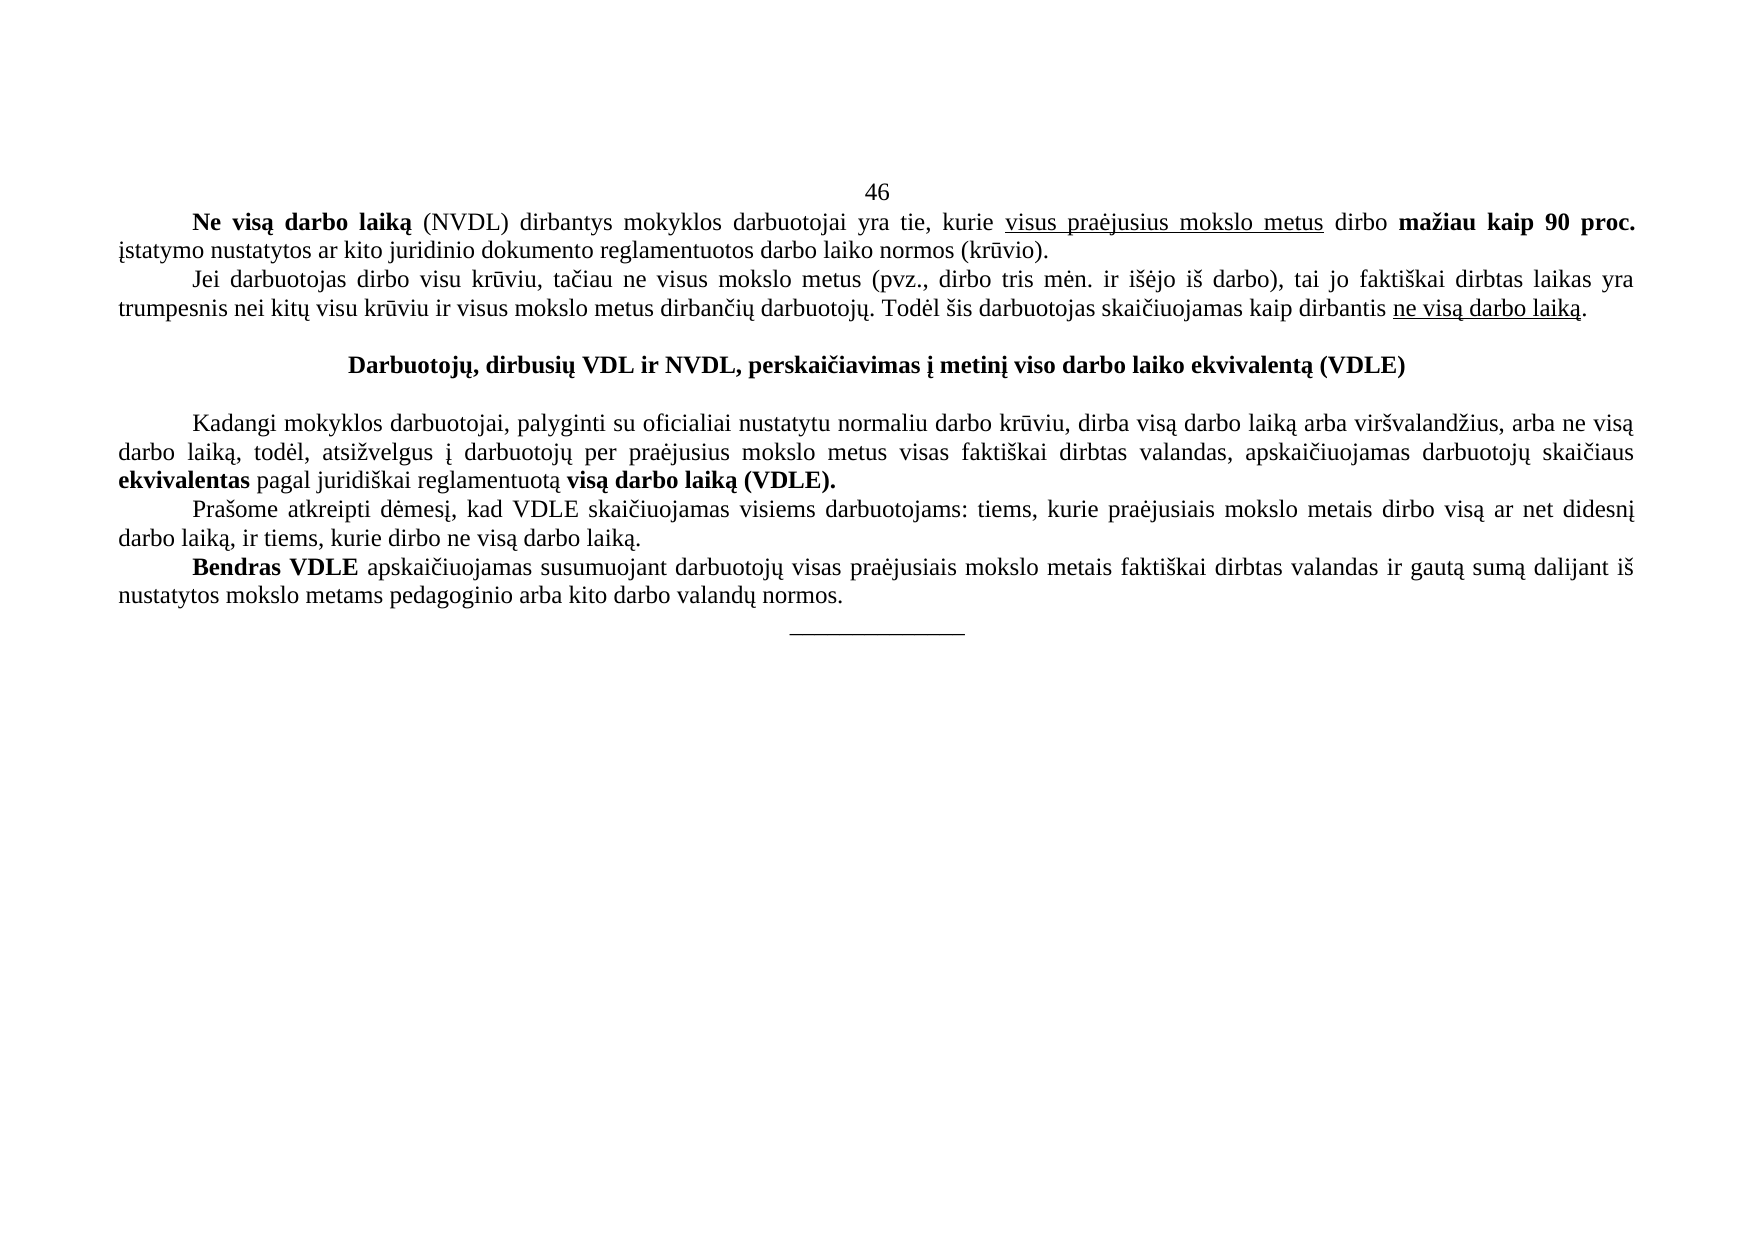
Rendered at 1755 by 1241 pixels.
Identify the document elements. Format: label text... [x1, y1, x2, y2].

text Kadangi mokyklos darbuotojai, palyginti su oficialiai nustatytu normaliu darbo krūviu, dirba visą darbo laiką arba viršvalandžius, arba ne visą darbo laiką, todėl, atsižvelgus į darbuotojų per praėjusius mokslo metus visas faktiškai dirbtas valandas, apskaičiuojamas darbuotojų skaičiaus ekvivalentas pagal juridiškai reglamentuotą visą darbo laiką (VDLE). [118, 408, 1636, 494]
text Bendras VDLE apskaičiuojamas susumuojant darbuotojų visas praėjusiais mokslo metais faktiškai dirbtas valandas ir gautą sumą dalijant iš nustatytos mokslo metams pedagoginio arba kito darbo valandų normos. [118, 552, 1636, 609]
text Darbuotojų, dirbusių VDL ir NVDL, perskaičiavimas į metinį viso darbo laiko ekvivalentą (VDLE) [118, 350, 1636, 379]
text Jei darbuotojas dirbo visu krūviu, tačiau ne visus mokslo metus (pvz., dirbo tris mėn. ir išėjo iš darbo), tai jo faktiškai dirbtas laikas yra trumpesnis nei kitų visu krūviu ir visus mokslo metus dirbančių darbuotojų. Todėl šis darbuotojas skaičiuojamas kaip dirbantis ne visą darbo laiką. [118, 264, 1636, 322]
text Prašome atkreipti dėmesį, kad VDLE skaičiuojamas visiems darbuotojams: tiems, kurie praėjusiais mokslo metais dirbo visą ar net didesnį darbo laiką, ir tiems, kurie dirbo ne visą darbo laiką. [118, 494, 1636, 552]
text Ne visą darbo laiką (NVDL) dirbantys mokyklos darbuotojai yra tie, kurie visus praėjusius mokslo metus dirbo mažiau kaip 90 proc. įstatymo nustatytos ar kito juridinio dokumento reglamentuotos darbo laiko normos (krūvio). [118, 207, 1636, 264]
text ______________ [118, 609, 1636, 638]
